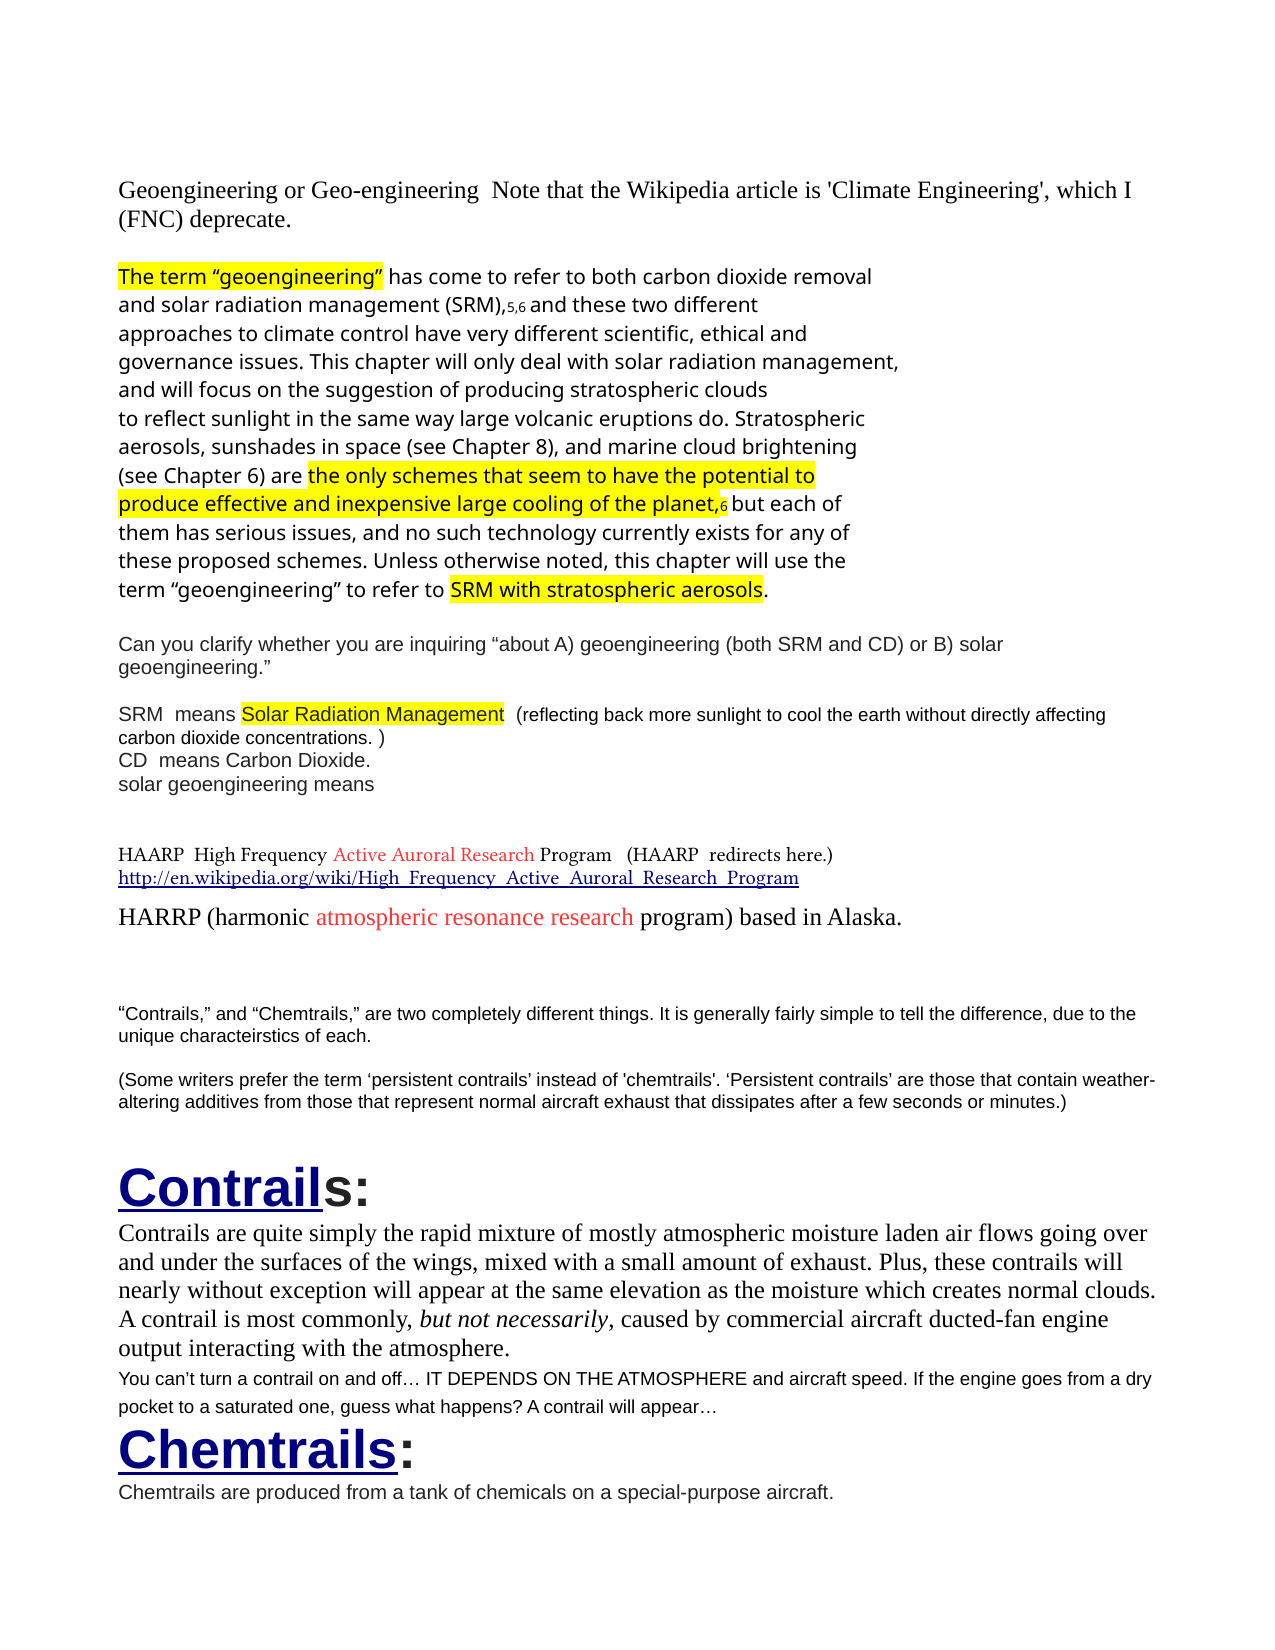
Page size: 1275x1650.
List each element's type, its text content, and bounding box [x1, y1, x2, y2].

text The term ‘‘geoengineering’’ has come to refer to both carbon dioxide removal [118, 262, 1157, 290]
text to reflect sunlight in the same way large volcanic eruptions do. Stratospheric [118, 404, 1157, 432]
text produce effective and inexpensive large cooling of the planet,6 but each of [118, 489, 1157, 518]
text them has serious issues, and no such technology currently exists for any of [118, 518, 1157, 546]
text and solar radiation management (SRM),5,6 and these two different [118, 290, 1157, 319]
text Contrails are quite simply the rapid mixture of mostly atmospheric moisture laden air flows going over and under the surfaces of the wings, mixed with a small amount of exhaust. Plus, these contrails will nearly without exception will appear at the same elevation as the moisture which creates normal clouds. A contrail is most commonly, but not necessarily, caused by commercial aircraft ducted-fan engine output interacting with the atmosphere. [118, 1218, 1157, 1362]
text You can’t turn a contrail on and off… IT DEPENDS ON THE ATMOSPHERE and aircraft speed. If the engine goes from a dry pocket to a saturated one, guess what happens? A contrail will appear… [118, 1362, 1157, 1418]
text approaches to climate control have very different scientific, ethical and [118, 319, 1157, 347]
text (Some writers prefer the term ‘persistent contrails’ instead of 'chemtrails'. ‘Persistent contrails’ are those that contain weather-altering additives from those that represent normal aircraft exhaust that dissipates after a few seconds or minutes.) [118, 1069, 1157, 1112]
text (see Chapter 6) are the only schemes that seem to have the potential to [118, 461, 1157, 489]
text Contrails: [118, 1156, 1157, 1218]
text Can you clarify whether you are inquiring “about A) geoengineering (both SRM and CD) or B) solar geoengineering.” [118, 632, 1157, 678]
text and will focus on the suggestion of producing stratospheric clouds [118, 376, 1157, 404]
text these proposed schemes. Unless otherwise noted, this chapter will use the [118, 546, 1157, 575]
text “Contrails,” and “Chemtrails,” are two completely different things. It is generally fairly simple to tell the difference, due to the unique characteirstics of each. [118, 1001, 1157, 1046]
text Chemtrails: [118, 1418, 1157, 1480]
text Chemtrails are produced from a tank of chemicals on a special-purpose aircraft. [118, 1480, 1157, 1503]
text solar geoengineering means [118, 772, 1157, 795]
text governance issues. This chapter will only deal with solar radiation management, [118, 347, 1157, 376]
text term ‘‘geoengineering’’ to refer to SRM with stratospheric aerosols. [118, 575, 1157, 603]
text CD means Carbon Dioxide. [118, 748, 1157, 772]
text aerosols, sunshades in space (see Chapter 8), and marine cloud brightening [118, 432, 1157, 461]
text HARRP (harmonic atmospheric resonance research program) based in Alaska. [118, 902, 1157, 931]
text Geoengineering or Geo-engineering Note that the Wikipedia article is 'Climate Engineering', which I (FNC) deprecate. [118, 176, 1157, 233]
text SRM means Solar Radiation Management (reflecting back more sunlight to cool the earth without directly affecting carbon dioxide concentrations. ) [118, 702, 1157, 748]
subtitle HAARP High Frequency Active Auroral Research Program (HAARP redirects here.) http://en.wikipedia.org/wiki/High_Frequency_Active_Auroral_Research_Program [118, 843, 1157, 890]
